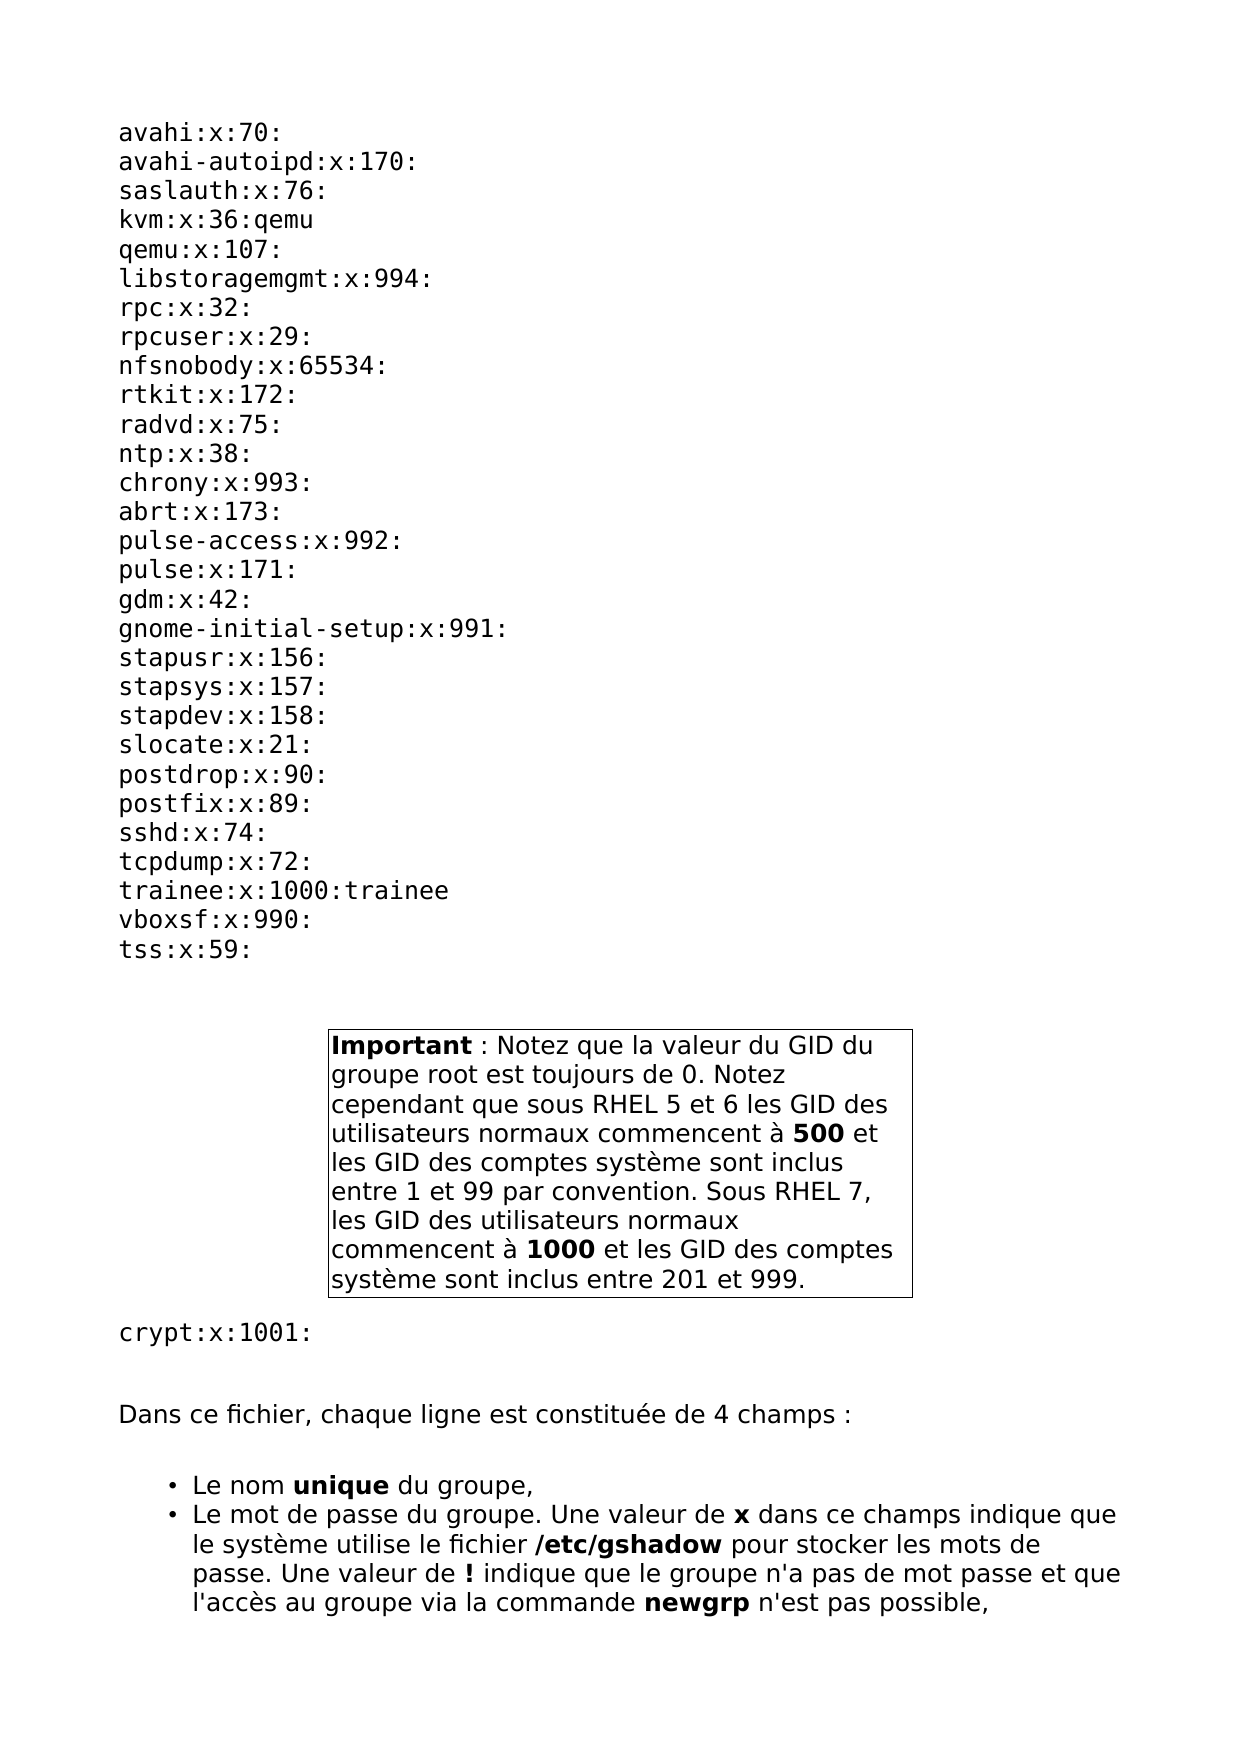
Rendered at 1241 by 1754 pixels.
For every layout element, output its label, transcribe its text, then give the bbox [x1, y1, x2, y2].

table_header Important : Notez que la valeur du GID du groupe root est toujours de 0. Notez cependant que sous RHEL 5 et 6 les GID des utilisateurs normaux commencent à 500 et les GID des comptes système sont inclus entre 1 et 99 par convention. Sous RHEL 7, les GID des utilisateurs normaux commencent à 1000 et les GID des comptes système sont inclus entre 201 et 999. [329, 1030, 912, 1297]
text Dans ce fichier, chaque ligne est constituée de 4 champs : [118, 1400, 1122, 1429]
list Le mot de passe du groupe. Une valeur de x dans ce champs indique que le système utilise le fichier /etc/gshadow pour stocker les mots de passe. Une valeur de ! indique que le groupe n'a pas de mot passe et que l'accès au groupe via la commande newgrp n'est pas possible, [177, 1501, 1122, 1617]
list Le nom unique du groupe, [177, 1472, 1122, 1501]
text avahi:x:70: avahi-autoipd:x:170: saslauth:x:76: kvm:x:36:qemu qemu:x:107: libstoragemgmt:x:994: rpc:x:32: rpcuser:x:29: nfsnobody:x:65534: rtkit:x:172: radvd:x:75: ntp:x:38: chrony:x:993: abrt:x:173: pulse-access:x:992: pulse:x:171: gdm:x:42: gnome-initial-setup:x:991: stapusr:x:156: stapsys:x:157: stapdev:x:158: slocate:x:21: postdrop:x:90: postfix:x:89: sshd:x:74: tcpdump:x:72: trainee:x:1000:trainee vboxsf:x:990: tss:x:59: crypt:x:1001: [118, 118, 1122, 1347]
